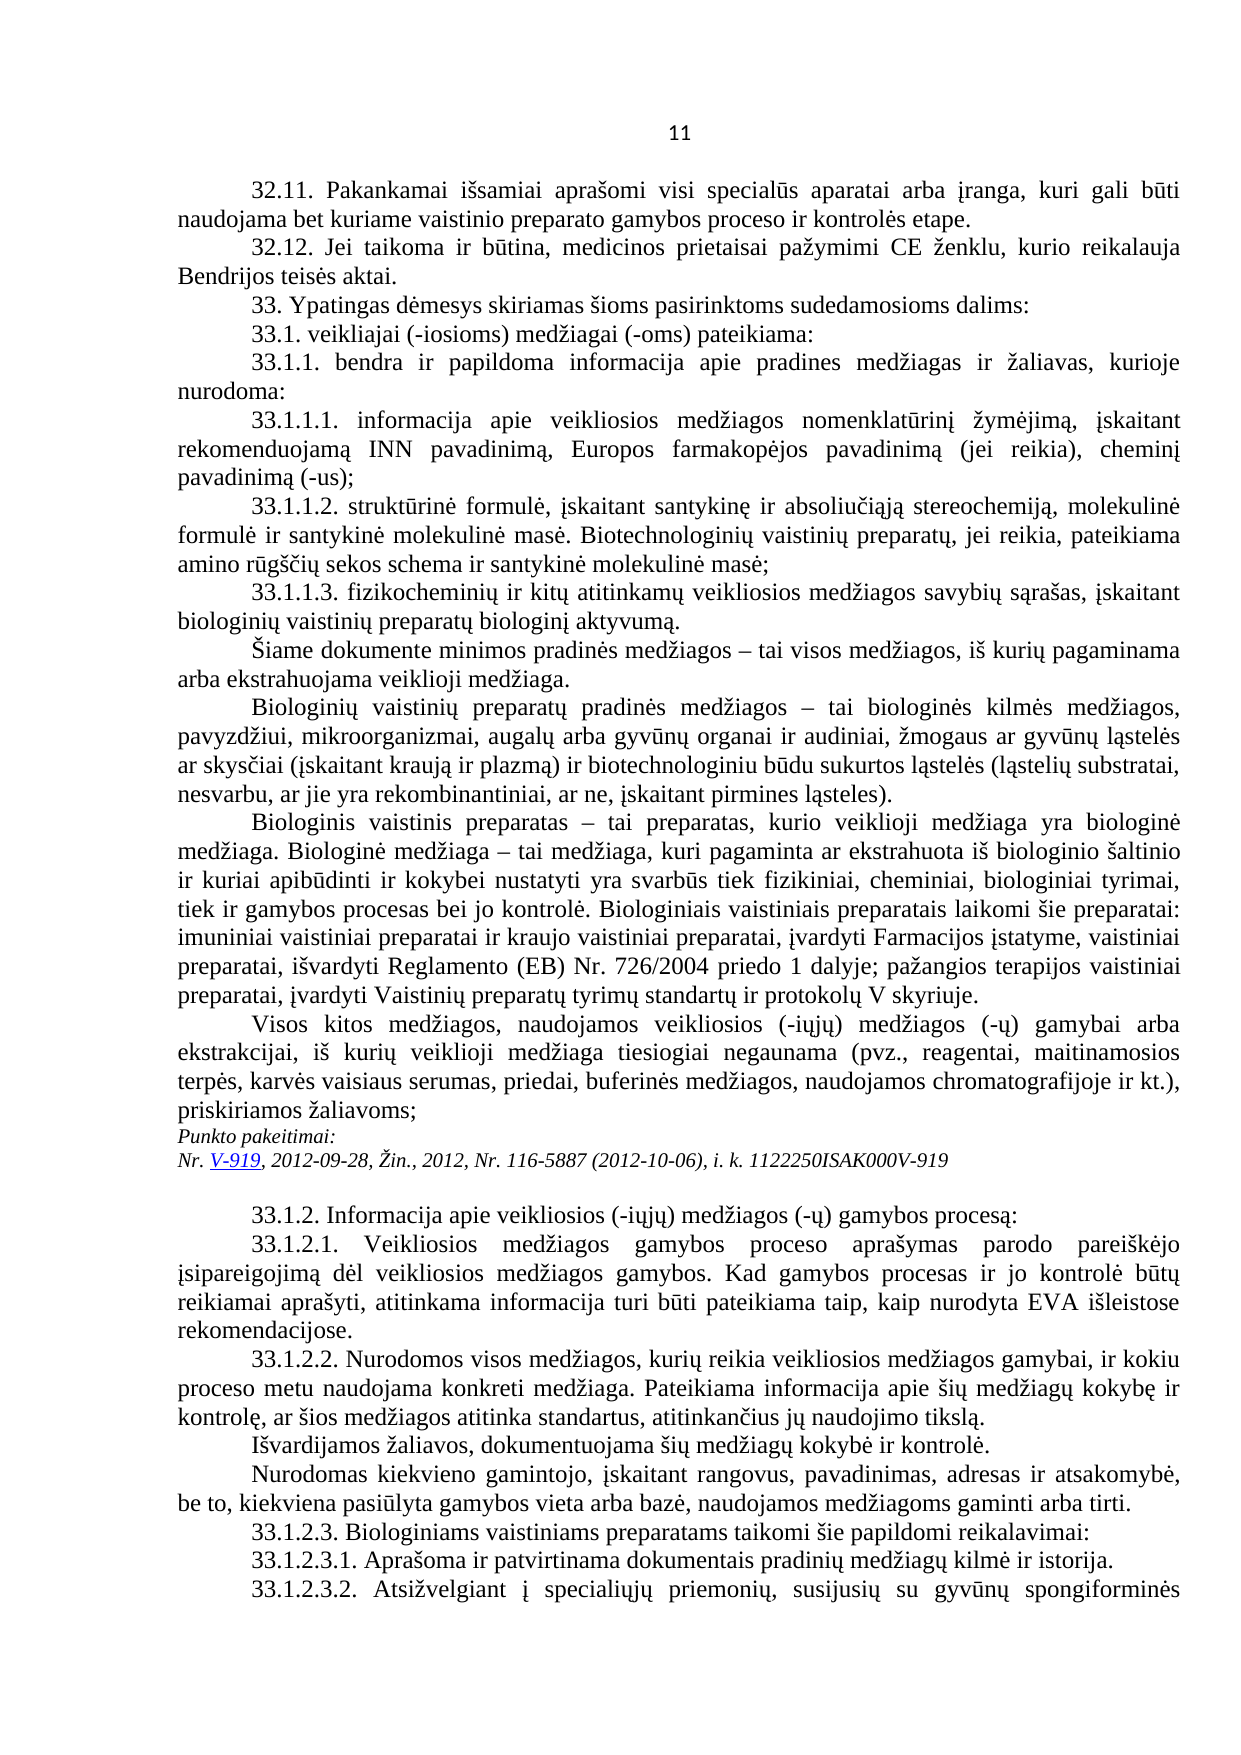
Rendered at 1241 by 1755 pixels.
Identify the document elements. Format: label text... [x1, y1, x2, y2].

text 33.1.2. Informacija apie veikliosios (-iųjų) medžiagos (-ų) gamybos procesą: [177, 1201, 1181, 1229]
text 33.1.1.2. struktūrinė formulė, įskaitant santykinę ir absoliučiąją stereochemiją, molekulinė formulė ir santykinė molekulinė masė. Biotechnologinių vaistinių preparatų, jei reikia, pateikiama amino rūgščių sekos schema ir santykinė molekulinė masė; [177, 491, 1181, 577]
text Biologinių vaistinių preparatų pradinės medžiagos – tai biologinės kilmės medžiagos, pavyzdžiui, mikroorganizmai, augalų arba gyvūnų organai ir audiniai, žmogaus ar gyvūnų ląstelės ar skysčiai (įskaitant kraują ir plazmą) ir biotechnologiniu būdu sukurtos ląstelės (ląstelių substratai, nesvarbu, ar jie yra rekombinantiniai, ar ne, įskaitant pirmines ląsteles). [177, 692, 1181, 807]
text 33.1. veikliajai (-iosioms) medžiagai (-oms) pateikiama: [177, 319, 1181, 347]
text Išvardijamos žaliavos, dokumentuojama šių medžiagų kokybė ir kontrolė. [177, 1431, 1181, 1459]
text 33.1.1.1. informacija apie veikliosios medžiagos nomenklatūrinį žymėjimą, įskaitant rekomenduojamą INN pavadinimą, Europos farmakopėjos pavadinimą (jei reikia), cheminį pavadinimą (-us); [177, 405, 1181, 491]
text Biologinis vaistinis preparatas – tai preparatas, kurio veiklioji medžiaga yra biologinė medžiaga. Biologinė medžiaga – tai medžiaga, kuri pagaminta ar ekstrahuota iš biologinio šaltinio ir kuriai apibūdinti ir kokybei nustatyti yra svarbūs tiek fizikiniai, cheminiai, biologiniai tyrimai, tiek ir gamybos procesas bei jo kontrolė. Biologiniais vaistiniais preparatais laikomi šie preparatai: imuniniai vaistiniai preparatai ir kraujo vaistiniai preparatai, įvardyti Farmacijos įstatyme, vaistiniai preparatai, išvardyti Reglamento (EB) Nr. 726/2004 priedo 1 dalyje; pažangios terapijos vaistiniai preparatai, įvardyti Vaistinių preparatų tyrimų standartų ir protokolų V skyriuje. [177, 807, 1181, 1009]
text 33.1.2.3. Biologiniams vaistiniams preparatams taikomi šie papildomi reikalavimai: [177, 1517, 1181, 1546]
text 33.1.2.3.1. Aprašoma ir patvirtinama dokumentais pradinių medžiagų kilmė ir istorija. [177, 1546, 1181, 1574]
text 32.12. Jei taikoma ir būtina, medicinos prietaisai pažymimi CE ženklu, kurio reikalauja Bendrijos teisės aktai. [177, 232, 1181, 290]
text Nurodomas kiekvieno gamintojo, įskaitant rangovus, pavadinimas, adresas ir atsakomybė, be to, kiekviena pasiūlyta gamybos vieta arba bazė, naudojamos medžiagoms gaminti arba tirti. [177, 1459, 1181, 1517]
text 33.1.2.3.2. Atsižvelgiant į specialiųjų priemonių, susijusių su gyvūnų spongiforminės [177, 1574, 1181, 1603]
text Punkto pakeitimai: [177, 1124, 1181, 1148]
text 32.11. Pakankamai išsamiai aprašomi visi specialūs aparatai arba įranga, kuri gali būti naudojama bet kuriame vaistinio preparato gamybos proceso ir kontrolės etape. [177, 175, 1181, 232]
text 33.1.1. bendra ir papildoma informacija apie pradines medžiagas ir žaliavas, kurioje nurodoma: [177, 347, 1181, 405]
text Visos kitos medžiagos, naudojamos veikliosios (-iųjų) medžiagos (-ų) gamybai arba ekstrakcijai, iš kurių veiklioji medžiaga tiesiogiai negaunama (pvz., reagentai, maitinamosios terpės, karvės vaisiaus serumas, priedai, buferinės medžiagos, naudojamos chromatografijoje ir kt.), priskiriamos žaliavoms; [177, 1009, 1181, 1124]
text 33.1.1.3. fizikocheminių ir kitų atitinkamų veikliosios medžiagos savybių sąrašas, įskaitant biologinių vaistinių preparatų biologinį aktyvumą. [177, 577, 1181, 635]
text 33.1.2.1. Veikliosios medžiagos gamybos proceso aprašymas parodo pareiškėjo įsipareigojimą dėl veikliosios medžiagos gamybos. Kad gamybos procesas ir jo kontrolė būtų reikiamai aprašyti, atitinkama informacija turi būti pateikiama taip, kaip nurodyta EVA išleistose rekomendacijose. [177, 1229, 1181, 1344]
text Nr. V-919, 2012-09-28, Žin., 2012, Nr. 116-5887 (2012-10-06), i. k. 1122250ISAK000V-919 [177, 1148, 1181, 1172]
text Šiame dokumente minimos pradinės medžiagos – tai visos medžiagos, iš kurių pagaminama arba ekstrahuojama veiklioji medžiaga. [177, 635, 1181, 692]
text 33. Ypatingas dėmesys skiriamas šioms pasirinktoms sudedamosioms dalims: [177, 290, 1181, 319]
text 33.1.2.2. Nurodomos visos medžiagos, kurių reikia veikliosios medžiagos gamybai, ir kokiu proceso metu naudojama konkreti medžiaga. Pateikiama informacija apie šių medžiagų kokybę ir kontrolę, ar šios medžiagos atitinka standartus, atitinkančius jų naudojimo tikslą. [177, 1344, 1181, 1431]
